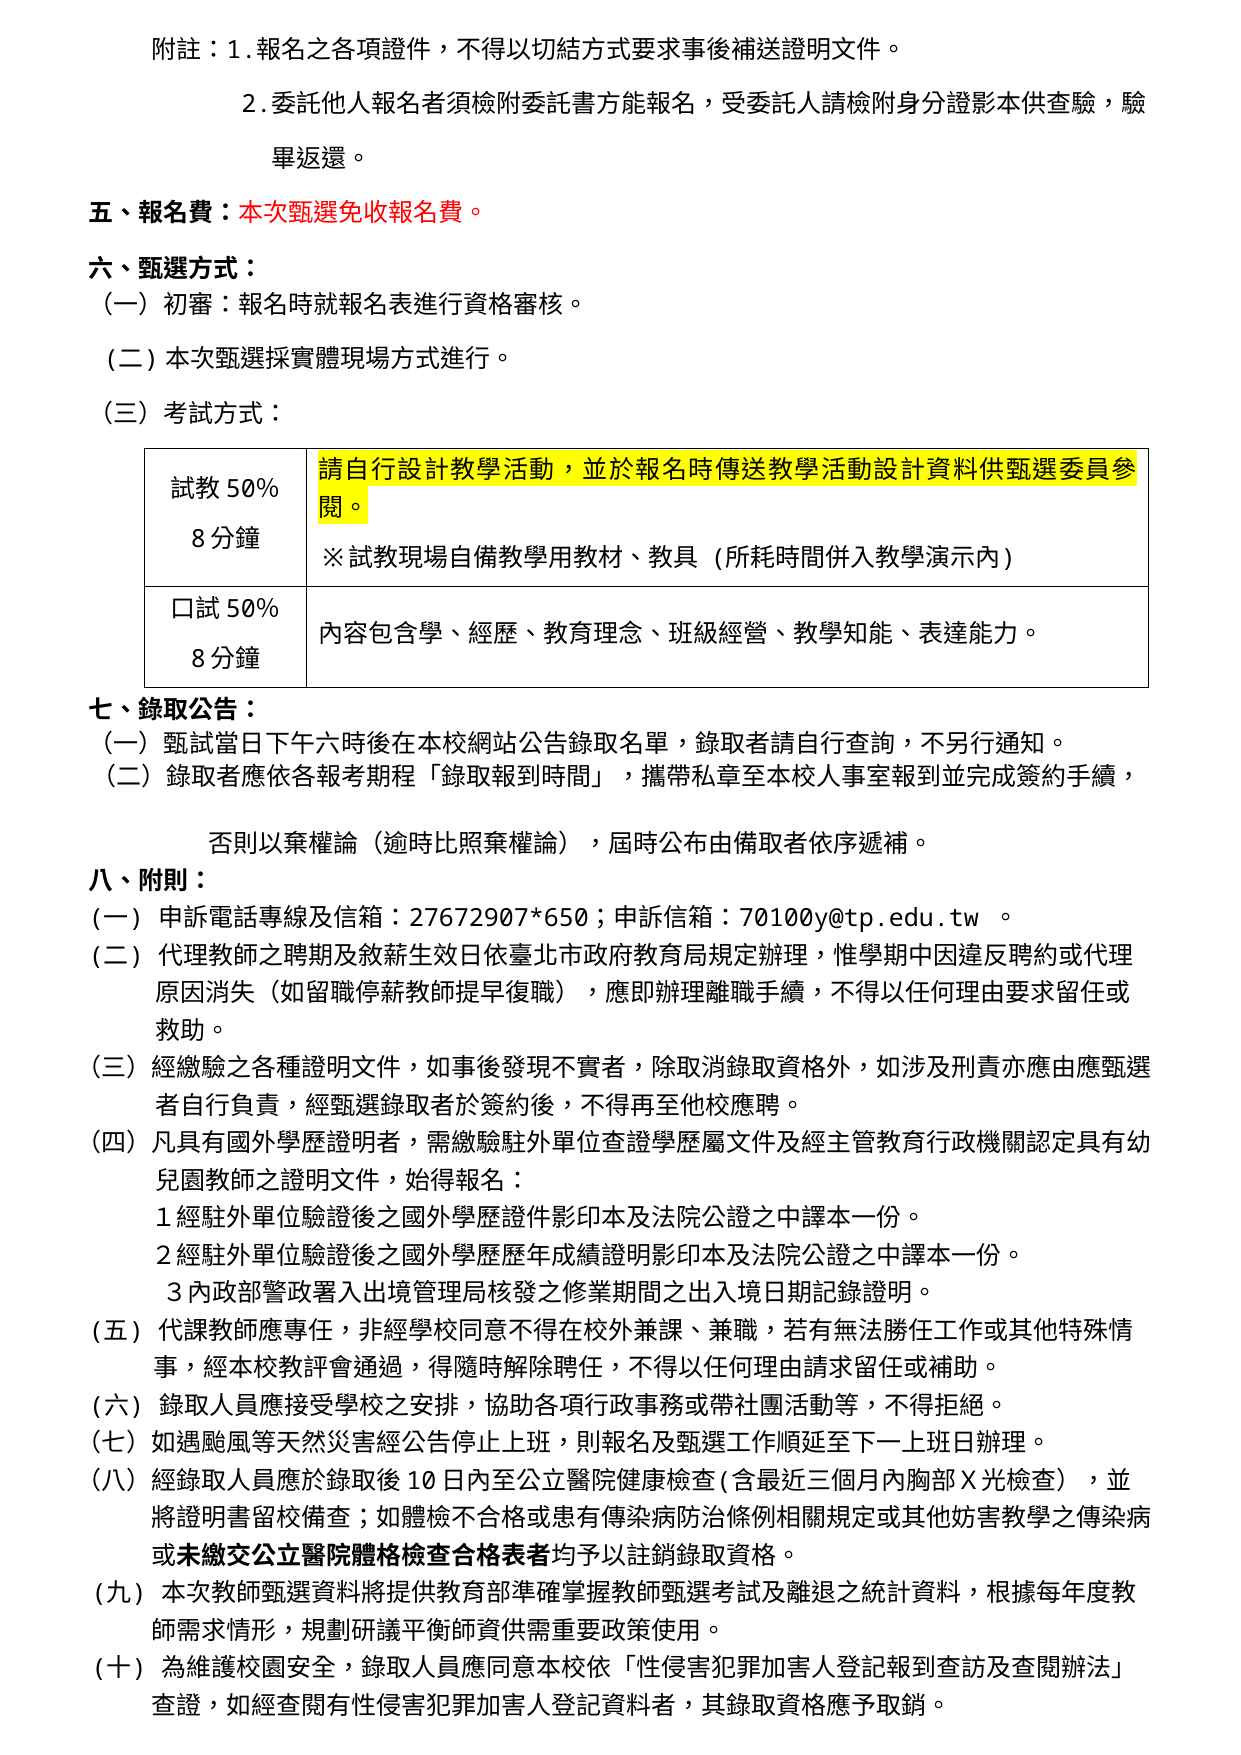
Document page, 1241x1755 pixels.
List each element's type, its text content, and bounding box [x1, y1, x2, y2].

text （七）如遇颱風等天然災害經公告停止上班，則報名及甄選工作順延至下一上班日辦理。 [76, 1422, 1152, 1459]
table_cell 口試50％ 8分鐘 [145, 587, 306, 687]
text （一）初審：報名時就報名表進行資格審核。 [89, 284, 1152, 321]
text 附註：1.報名之各項證件，不得以切結方式要求事後補送證明文件。 [151, 29, 1152, 66]
text (九) 本次教師甄選資料將提供教育部準確掌握教師甄選考試及離退之統計資料，根據每年度教師需求情形，規劃研議平衡師資供需重要政策使用。 [76, 1572, 1152, 1647]
text (一) 申訴電話專線及信箱：27672907*650；申訴信箱：70100y@tp.edu.tw 。 [89, 897, 1152, 934]
text (十) 為維護校園安全，錄取人員應同意本校依「性侵害犯罪加害人登記報到查訪及查閱辦法」查證，如經查閱有性侵害犯罪加害人登記資料者，其錄取資格應予取銷。 [76, 1647, 1152, 1722]
text 畢返還。 [151, 138, 1152, 174]
text （四）凡具有國外學歷證明者，需繳驗駐外單位查證學歷屬文件及經主管教育行政機關認定具有幼兒園教師之證明文件，始得報名： [76, 1122, 1152, 1197]
text ３內政部警政署入出境管理局核發之修業期間之出入境日期記錄證明。 [132, 1272, 1152, 1309]
text （三）考試方式： [89, 393, 1152, 429]
table_header 請自行設計教學活動，並於報名時傳送教學活動設計資料供甄選委員參閱。 ※試教現場自備教學用教材、教具 (所耗時間併入教學演示內) [307, 449, 1148, 586]
text 七、錄取公告： [89, 688, 1152, 726]
text ２經駐外單位驗證後之國外學歷歷年成績證明影印本及法院公證之中譯本一份。 [126, 1234, 1154, 1272]
text 六、甄選方式： [89, 247, 1152, 284]
text (六) 錄取人員應接受學校之安排，協助各項行政事務或帶社團活動等，不得拒絕。 [89, 1384, 1152, 1422]
text （三）經繳驗之各種證明文件，如事後發現不實者，除取消錄取資格外，如涉及刑責亦應由應甄選者自行負責，經甄選錄取者於簽約後，不得再至他校應聘。 [76, 1047, 1152, 1122]
text (五) 代課教師應專任，非經學校同意不得在校外兼課、兼職，若有無法勝任工作或其他特殊情事，經本校教評會通過，得隨時解除聘任，不得以任何理由請求留任或補助。 [89, 1309, 1152, 1384]
text 2.委託他人報名者須檢附委託書方能報名，受委託人請檢附身分證影本供查驗，驗 [151, 84, 1152, 120]
table_cell 內容包含學、經歷、教育理念、班級經營、教學知能、表達能力。 [307, 587, 1148, 687]
text （二）錄取者應依各報考期程「錄取報到時間」，攜帶私章至本校人事室報到並完成簽約手續， 否則以棄權論（逾時比照棄權論），屆時公布由備取者依序遞補。 [89, 759, 1152, 859]
table_header 試教50％ 8分鐘 [145, 449, 306, 586]
text 五、報名費：本次甄選免收報名費。 [89, 193, 1152, 229]
text 八、附則： [89, 859, 1152, 897]
text （一）甄試當日下午六時後在本校網站公告錄取名單，錄取者請自行查詢，不另行通知。 [89, 726, 1152, 759]
text １經駐外單位驗證後之國外學歷證件影印本及法院公證之中譯本一份。 [126, 1197, 1152, 1234]
text （八）經錄取人員應於錄取後10日內至公立醫院健康檢查(含最近三個月內胸部Ｘ光檢查），並將證明書留校備查；如體檢不合格或患有傳染病防治條例相關規定或其他妨害教學之傳染病或未繳交公立醫院體格檢查合格表者均予以註銷錄取資格。 [76, 1459, 1152, 1572]
text (二) 代理教師之聘期及敘薪生效日依臺北市政府教育局規定辦理，惟學期中因違反聘約或代理原因消失（如留職停薪教師提早復職），應即辦理離職手續，不得以任何理由要求留任或救助。 [89, 934, 1152, 1047]
text (二) 本次甄選採實體現場方式進行。 [89, 339, 1152, 375]
